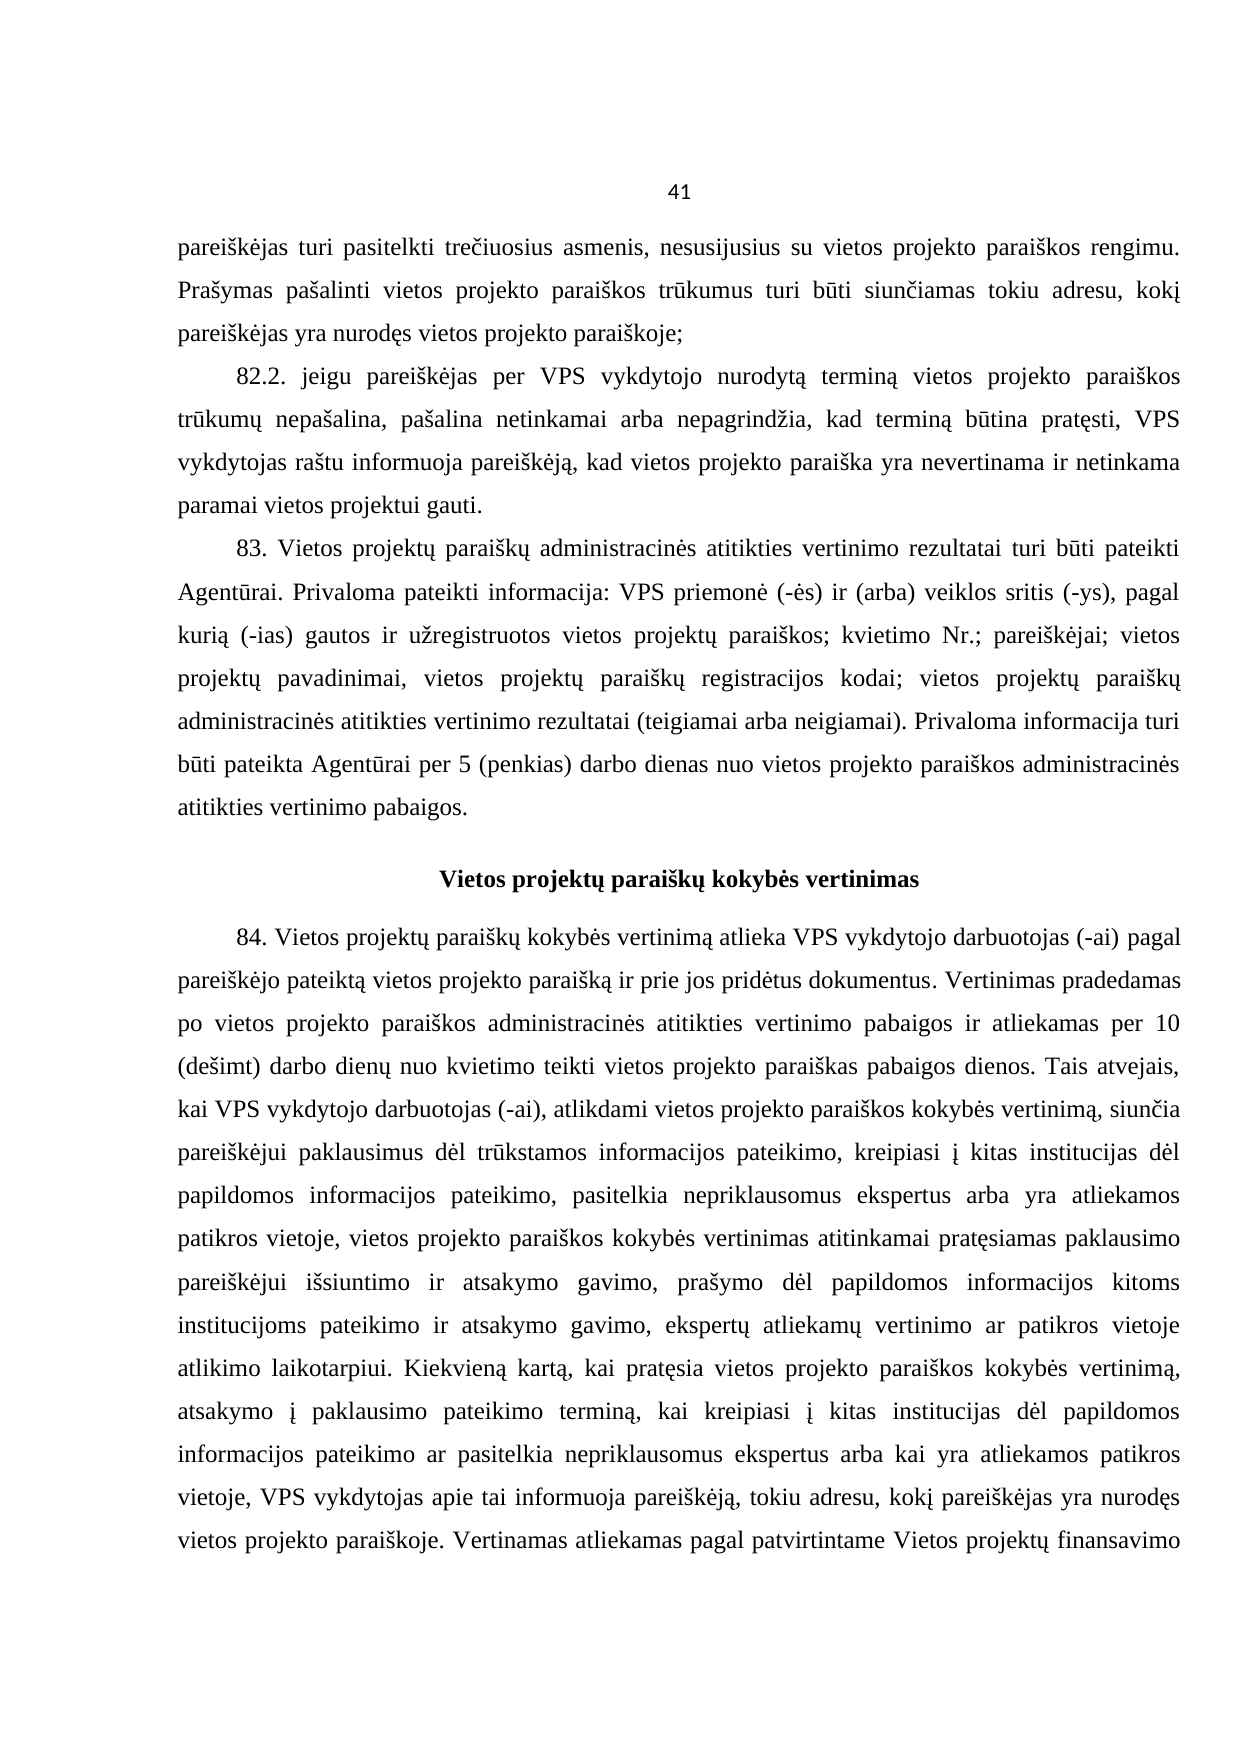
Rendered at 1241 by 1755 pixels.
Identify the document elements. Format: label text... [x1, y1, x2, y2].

text Vietos projektų paraiškų kokybės vertinimas [177, 864, 1181, 893]
text 84. Vietos projektų paraiškų kokybės vertinimą atlieka VPS vykdytojo darbuotojas (-ai) pagal pareiškėjo pateiktą vietos projekto paraišką ir prie jos pridėtus dokumentus. Vertinimas pradedamas po vietos projekto paraiškos administracinės atitikties vertinimo pabaigos ir atliekamas per 10 (dešimt) darbo dienų nuo kvietimo teikti vietos projekto paraiškas pabaigos dienos. Tais atvejais, kai VPS vykdytojo darbuotojas (-ai), atlikdami vietos projekto paraiškos kokybės vertinimą, siunčia pareiškėjui paklausimus dėl trūkstamos informacijos pateikimo, kreipiasi į kitas institucijas dėl papildomos informacijos pateikimo, pasitelkia nepriklausomus ekspertus arba yra atliekamos patikros vietoje, vietos projekto paraiškos kokybės vertinimas atitinkamai pratęsiamas paklausimo pareiškėjui išsiuntimo ir atsakymo gavimo, prašymo dėl papildomos informacijos kitoms institucijoms pateikimo ir atsakymo gavimo, ekspertų atliekamų vertinimo ar patikros vietoje atlikimo laikotarpiui. Kiekvieną kartą, kai pratęsia vietos projekto paraiškos kokybės vertinimą, atsakymo į paklausimo pateikimo terminą, kai kreipiasi į kitas institucijas dėl papildomos informacijos pateikimo ar pasitelkia nepriklausomus ekspertus arba kai yra atliekamos patikros vietoje, VPS vykdytojas apie tai informuoja pareiškėją, tokiu adresu, kokį pareiškėjas yra nurodęs vietos projekto paraiškoje. Vertinamas atliekamas pagal patvirtintame Vietos projektų finansavimo [177, 922, 1181, 1554]
text 83. Vietos projektų paraiškų administracinės atitikties vertinimo rezultatai turi būti pateikti Agentūrai. Privaloma pateikti informacija: VPS priemonė (-ės) ir (arba) veiklos sritis (-ys), pagal kurią (-ias) gautos ir užregistruotos vietos projektų paraiškos; kvietimo Nr.; pareiškėjai; vietos projektų pavadinimai, vietos projektų paraiškų registracijos kodai; vietos projektų paraiškų administracinės atitikties vertinimo rezultatai (teigiamai arba neigiamai). Privaloma informacija turi būti pateikta Agentūrai per 5 (penkias) darbo dienas nuo vietos projekto paraiškos administracinės atitikties vertinimo pabaigos. [177, 533, 1181, 821]
text pareiškėjas turi pasitelkti trečiuosius asmenis, nesusijusius su vietos projekto paraiškos rengimu. Prašymas pašalinti vietos projekto paraiškos trūkumus turi būti siunčiamas tokiu adresu, kokį pareiškėjas yra nurodęs vietos projekto paraiškoje; [177, 232, 1181, 347]
text 82.2. jeigu pareiškėjas per VPS vykdytojo nurodytą terminą vietos projekto paraiškos trūkumų nepašalina, pašalina netinkamai arba nepagrindžia, kad terminą būtina pratęsti, VPS vykdytojas raštu informuoja pareiškėją, kad vietos projekto paraiška yra nevertinama ir netinkama paramai vietos projektui gauti. [177, 361, 1181, 519]
